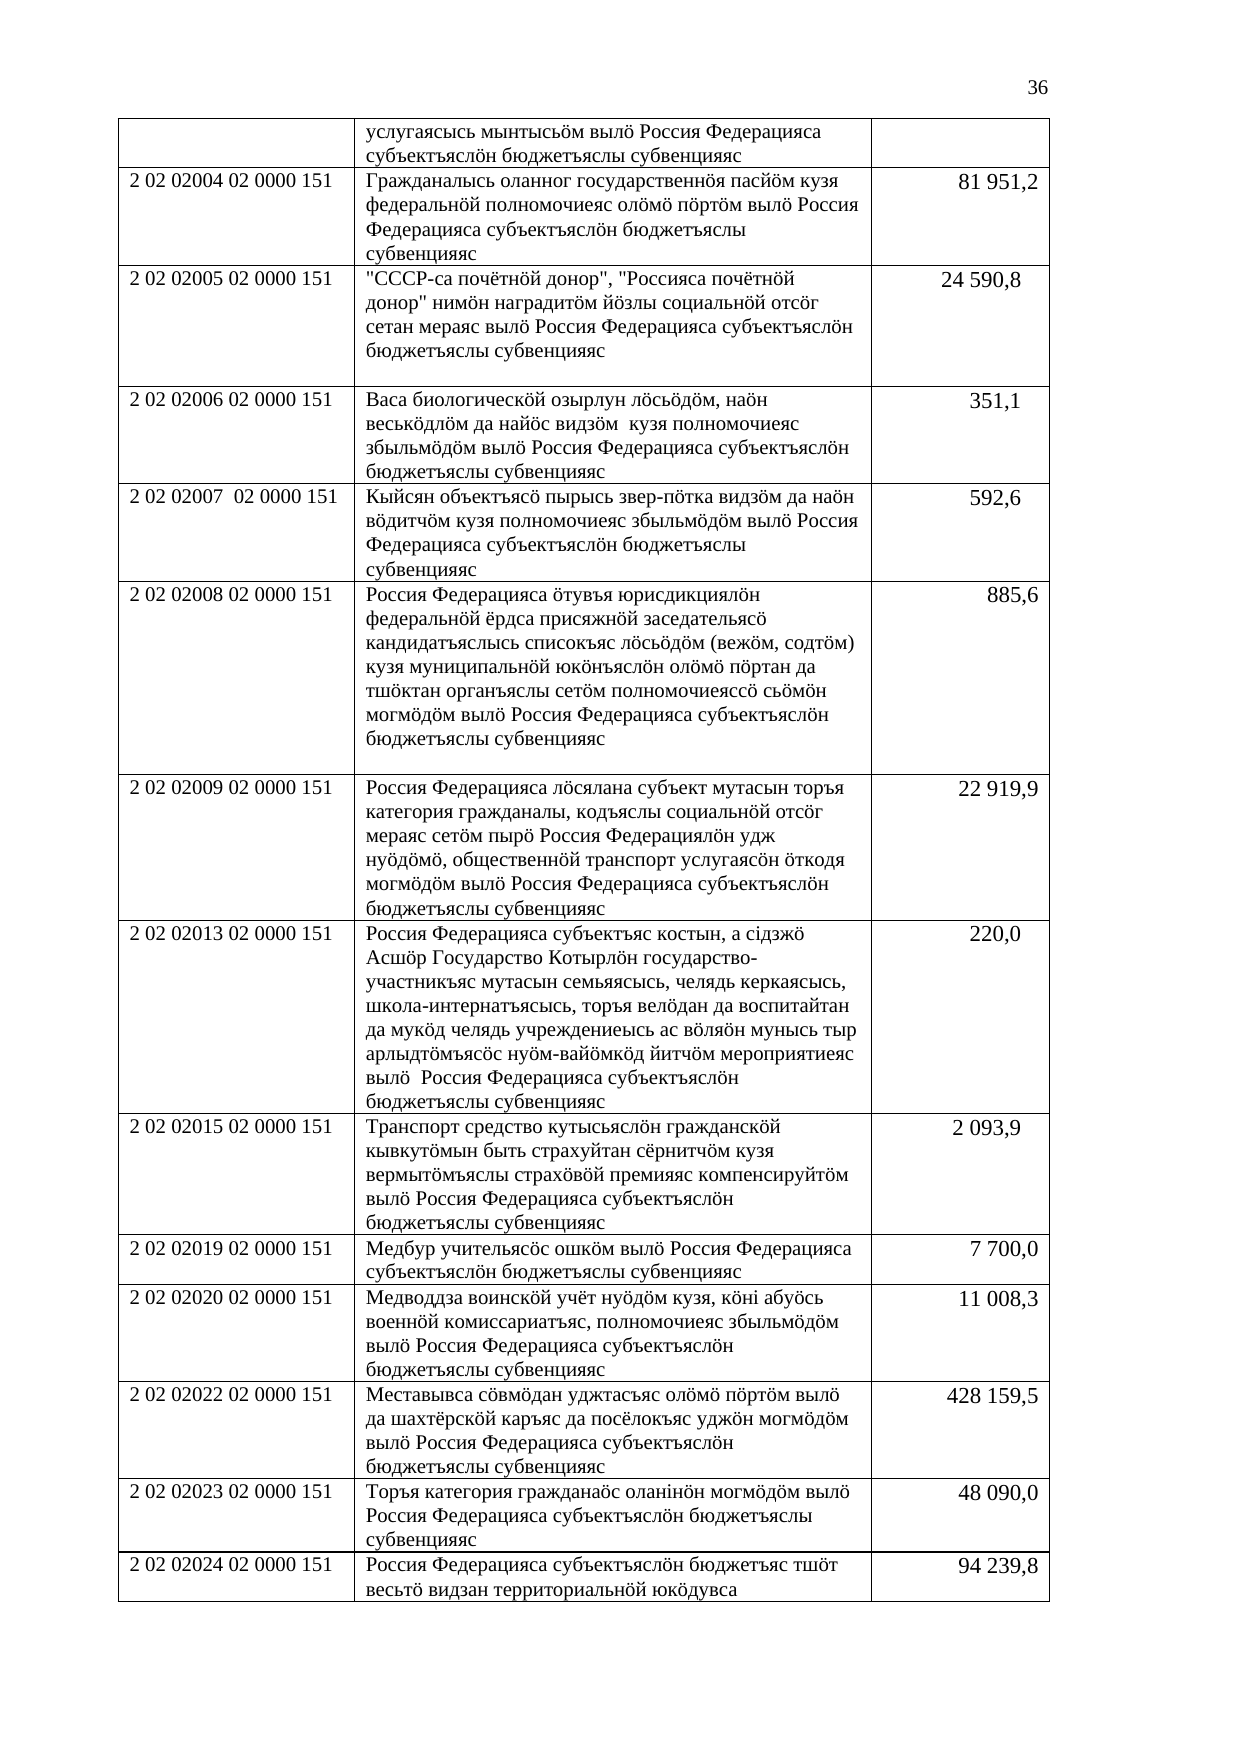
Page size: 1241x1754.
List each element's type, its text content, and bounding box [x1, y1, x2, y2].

table_cell Россия Федерацияса лöсялана субъект мутасын торъя категория гражданалы, кодъяслы социальнöй отсöг мераяс сетöм пырö Россия Федерациялöн удж нуöдöмö, общественнöй транспорт услугаясöн öткодя могмöдöм вылö Россия Федерацияса субъектъяслöн бюджетъяслы субвенцияяс [355, 775, 871, 919]
table_cell 2 02 02007 02 0000 151 [119, 484, 354, 581]
table_cell 220,0 [872, 921, 1049, 1113]
table_cell Россия Федерацияса субъектъяс костын, а сiдзжö Асшöр Государство Котырлöн государство-участникъяс мутасын семьяясысь, челядь керкаясысь, школа-интернатъясысь, торъя велöдан да воспитайтан да мукöд челядь учреждениеысь ас вöляöн мунысь тыр арлыдтöмъясöс нуöм-вайöмкöд йитчöм мероприятиеяс вылö Россия Федерацияса субъектъяслöн бюджетъяслы субвенцияяс [355, 921, 871, 1113]
table_cell 2 02 02015 02 0000 151 [119, 1114, 354, 1234]
table_cell 2 02 02013 02 0000 151 [119, 921, 354, 1113]
table_cell услугаясысь мынтысьöм вылö Россия Федерацияса субъектъяслöн бюджетъяслы субвенцияяс [355, 119, 871, 167]
table_cell 2 02 02004 02 0000 151 [119, 168, 354, 264]
table_cell Меставывса сöвмöдан уджтасъяс олöмö пöртöм вылö да шахтёрскöй каръяс да посёлокъяс уджöн могмöдöм вылö Россия Федерацияса субъектъяслöн бюджетъяслы субвенцияяс [355, 1382, 871, 1478]
table_cell Гражданалысь оланног государственнöя пасйöм кузя федеральнöй полномочиеяс олöмö пöртöм вылö Россия Федерацияса субъектъяслöн бюджетъяслы субвенцияяс [355, 168, 871, 264]
table_cell Медводдза воинскöй учёт нуöдöм кузя, кöнi абуöсь военнöй комиссариатъяс, полномочиеяс збыльмöдöм вылö Россия Федерацияса субъектъяслöн бюджетъяслы субвенцияяс [355, 1285, 871, 1381]
table_cell 24 590,8 [872, 266, 1049, 386]
table_cell 48 090,0 [872, 1479, 1049, 1551]
table_cell Россия Федерацияса öтувъя юрисдикциялöн федеральнöй ёрдса присяжнöй заседательясö кандидатъяслысь списокъяс лöсьöдöм (вежöм, содтöм) кузя муниципальнöй юкöнъяслöн олöмö пöртан да тшöктан органъяслы сетöм полномочиеяссö сьöмöн могмöдöм вылö Россия Федерацияса субъектъяслöн бюджетъяслы субвенцияяс [355, 582, 871, 774]
table_cell 2 02 02022 02 0000 151 [119, 1382, 354, 1478]
table_cell Торъя категория гражданаöс оланiнöн могмöдöм вылö Россия Федерацияса субъектъяслöн бюджетъяслы субвенцияяс [355, 1479, 871, 1551]
table_cell 2 02 02006 02 0000 151 [119, 387, 354, 483]
table_cell 592,6 [872, 484, 1049, 581]
table_cell 11 008,3 [872, 1285, 1049, 1381]
table_cell 2 02 02023 02 0000 151 [119, 1479, 354, 1551]
table_cell 2 02 02020 02 0000 151 [119, 1285, 354, 1381]
table_cell [872, 119, 1049, 167]
table_cell Кыйсян объектъясö пырысь звер-пöтка видзöм да наöн вöдитчöм кузя полномочиеяс збыльмöдöм вылö Россия Федерацияса субъектъяслöн бюджетъяслы субвенцияяс [355, 484, 871, 581]
table_cell 94 239,8 [872, 1553, 1049, 1601]
table_cell 2 02 02019 02 0000 151 [119, 1235, 354, 1283]
table_cell 428 159,5 [872, 1382, 1049, 1478]
table_cell 2 02 02024 02 0000 151 [119, 1553, 354, 1601]
table_cell 351,1 [872, 387, 1049, 483]
table_cell 7 700,0 [872, 1235, 1049, 1283]
table_cell Россия Федерацияса субъектъяслöн бюджетъяс тшöт весьтö видзан территориальнöй юкöдувса [355, 1553, 871, 1601]
table_cell Васа биологическöй озырлун лöсьöдöм, наöн веськöдлöм да найöс видзöм кузя полномочиеяс збыльмöдöм вылö Россия Федерацияса субъектъяслöн бюджетъяслы субвенцияяс [355, 387, 871, 483]
table_cell 81 951,2 [872, 168, 1049, 264]
table_cell [119, 119, 354, 167]
table_cell 2 02 02008 02 0000 151 [119, 582, 354, 774]
table_cell 2 02 02009 02 0000 151 [119, 775, 354, 919]
table_cell 22 919,9 [872, 775, 1049, 919]
table_cell 885,6 [872, 582, 1049, 774]
table_cell 2 093,9 [872, 1114, 1049, 1234]
table_cell 2 02 02005 02 0000 151 [119, 266, 354, 386]
table_cell Транспорт средство кутысьяслöн гражданскöй кывкутöмын быть страхуйтан сёрнитчöм кузя вермытöмъяслы страхöвöй премияяс компенсируйтöм вылö Россия Федерацияса субъектъяслöн бюджетъяслы субвенцияяс [355, 1114, 871, 1234]
table_cell Медбур учительясöс ошкöм вылö Россия Федерацияса субъектъяслöн бюджетъяслы субвенцияяс [355, 1235, 871, 1283]
table_cell "СССР-са почётнöй донор", "Россияса почётнöй донор" нимöн наградитöм йöзлы социальнöй отсöг сетан мераяс вылö Россия Федерацияса субъектъяслöн бюджетъяслы субвенцияяс [355, 266, 871, 386]
